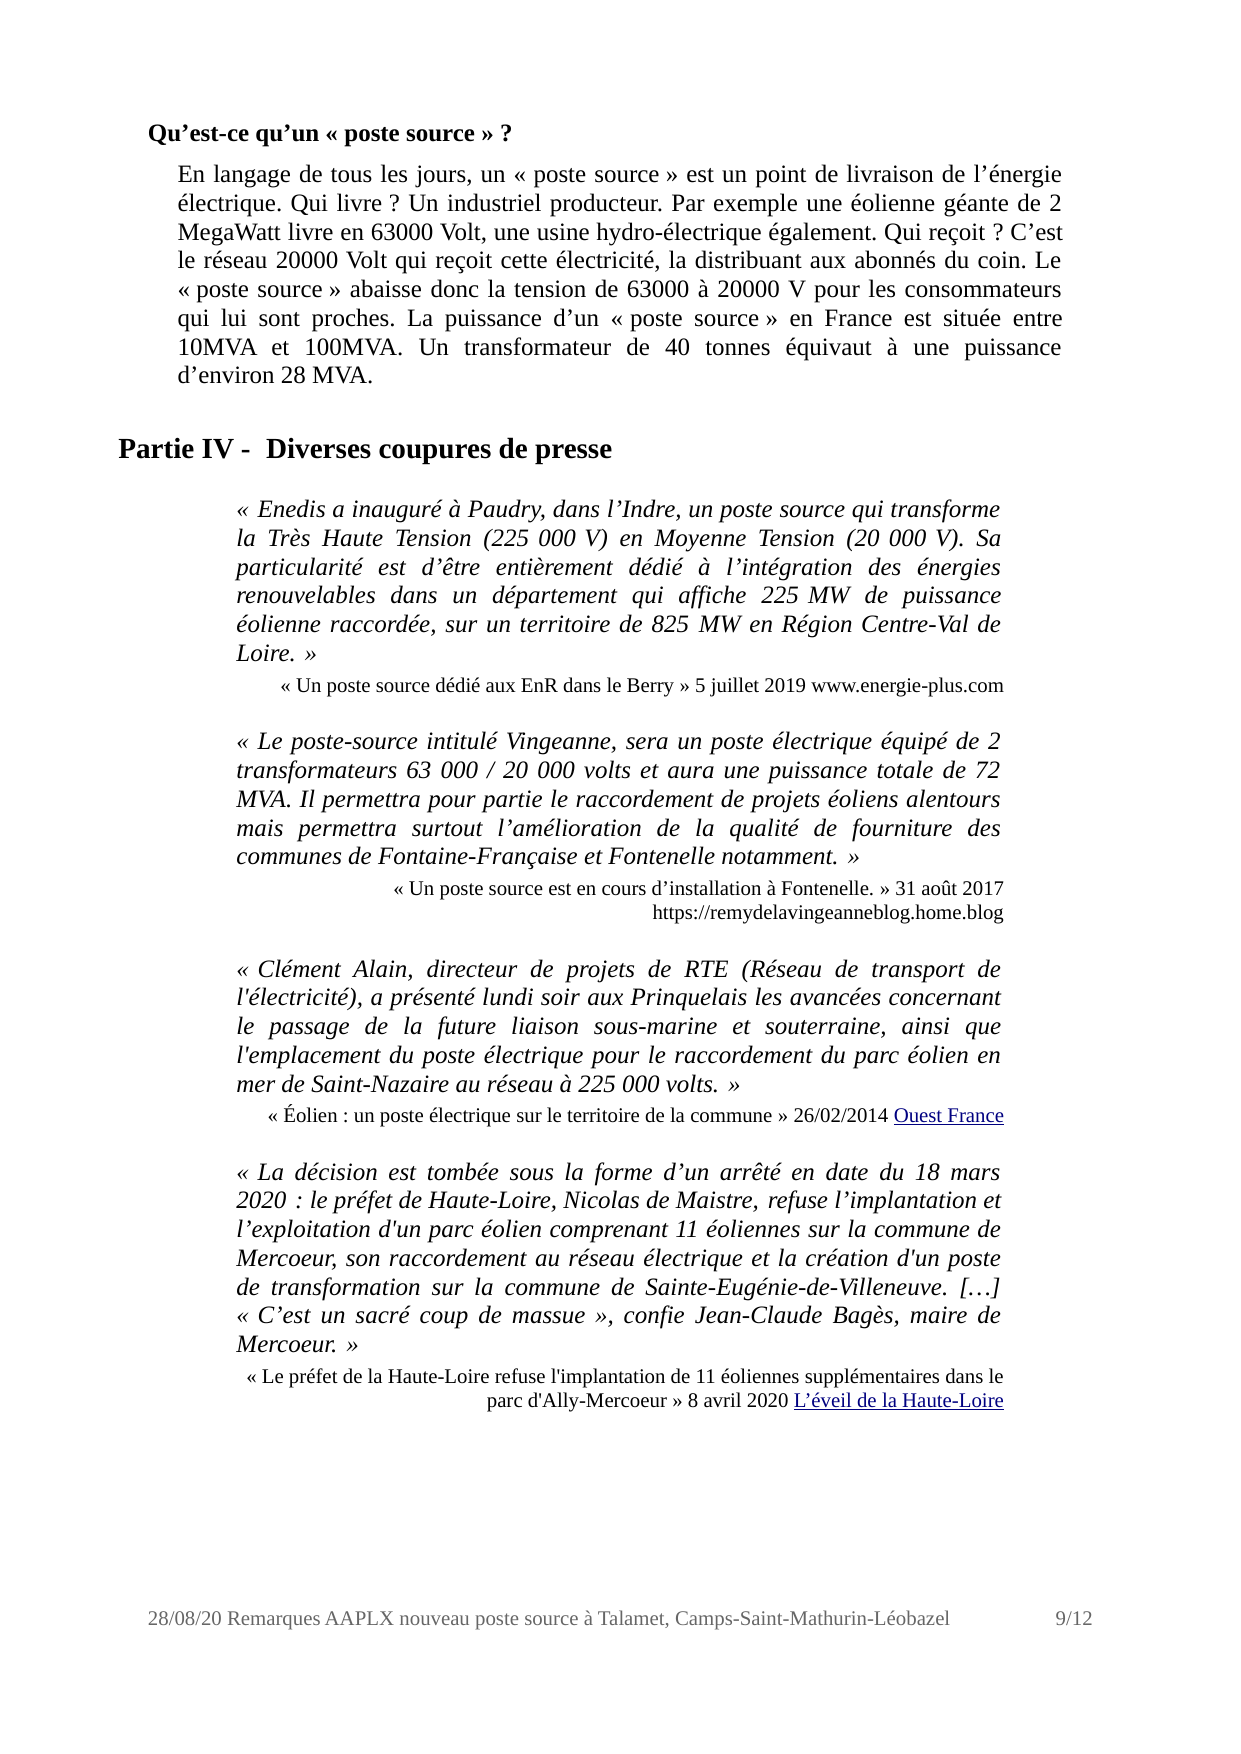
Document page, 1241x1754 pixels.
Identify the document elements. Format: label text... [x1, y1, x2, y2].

text « Un poste source est en cours d’installation à Fontenelle. » 31 août 2017 https://remydelavingeanneblog.home.blog [236, 876, 1004, 924]
text « Le préfet de la Haute-Loire refuse l'implantation de 11 éoliennes supplémentaires dans le parc d'Ally-Mercoeur » 8 avril 2020 L’éveil de la Haute-Loire [236, 1364, 1004, 1412]
text « Éolien : un poste électrique sur le territoire de la commune » 26/02/2014 Ouest France [236, 1103, 1004, 1127]
text « La décision est tombée sous la forme d’un arrêté en date du 18 mars 2020 : le préfet de Haute-Loire, Nicolas de Maistre, refuse l’implantation et l’exploitation d'un parc éolien comprenant 11 éoliennes sur la commune de Mercoeur, son raccordement au réseau électrique et la création d'un poste de transformation sur la commune de Sainte-Eugénie-de-Villeneuve. […] « C’est un sacré coup de massue », confie Jean-Claude Bagès, maire de Mercoeur. » [236, 1157, 1004, 1358]
text « Enedis a inauguré à Paudry, dans l’Indre, un poste source qui transforme la Très Haute Tension (225 000 V) en Moyenne Tension (20 000 V). Sa particularité est d’être entièrement dédié à l’intégration des énergies renouvelables dans un département qui affiche 225 MW de puissance éolienne raccordée, sur un territoire de 825 MW en Région Centre-Val de Loire. » [236, 494, 1004, 667]
text « Le poste-source intitulé Vingeanne, sera un poste électrique équipé de 2 transformateurs 63 000 / 20 000 volts et aura une puissance totale de 72 MVA. Il permettra pour partie le raccordement de projets éoliens alentours mais permettra surtout l’amélioration de la qualité de fourniture des communes de Fontaine-Française et Fontenelle notamment. » [236, 726, 1004, 870]
subtitle Diverses coupures de presse [118, 431, 1122, 465]
text « Clément Alain, directeur de projets de RTE (Réseau de transport de l'électricité), a présenté lundi soir aux Prinquelais les avancées concernant le passage de la future liaison sous-marine et souterraine, ainsi que l'emplacement du poste électrique pour le raccordement du parc éolien en mer de Saint-Nazaire au réseau à 225 000 volts. » [236, 954, 1004, 1097]
text En langage de tous les jours, un « poste source » est un point de livraison de l’énergie électrique. Qui livre ? Un industriel producteur. Par exemple une éolienne géante de 2 MegaWatt livre en 63000 Volt, une usine hydro-électrique également. Qui reçoit ? C’est le réseau 20000 Volt qui reçoit cette électricité, la distribuant aux abonnés du coin. Le « poste source » abaisse donc la tension de 63000 à 20000 V pour les consommateurs qui lui sont proches. La puissance d’un « poste source » en France est située entre 10MVA et 100MVA. Un transformateur de 40 tonnes équivaut à une puissance d’environ 28 MVA. [177, 159, 1063, 389]
text « Un poste source dédié aux EnR dans le Berry » 5 juillet 2019 www.energie-plus.com [236, 673, 1004, 697]
subtitle Qu’est-ce qu’un « poste source » ? [148, 118, 1092, 147]
